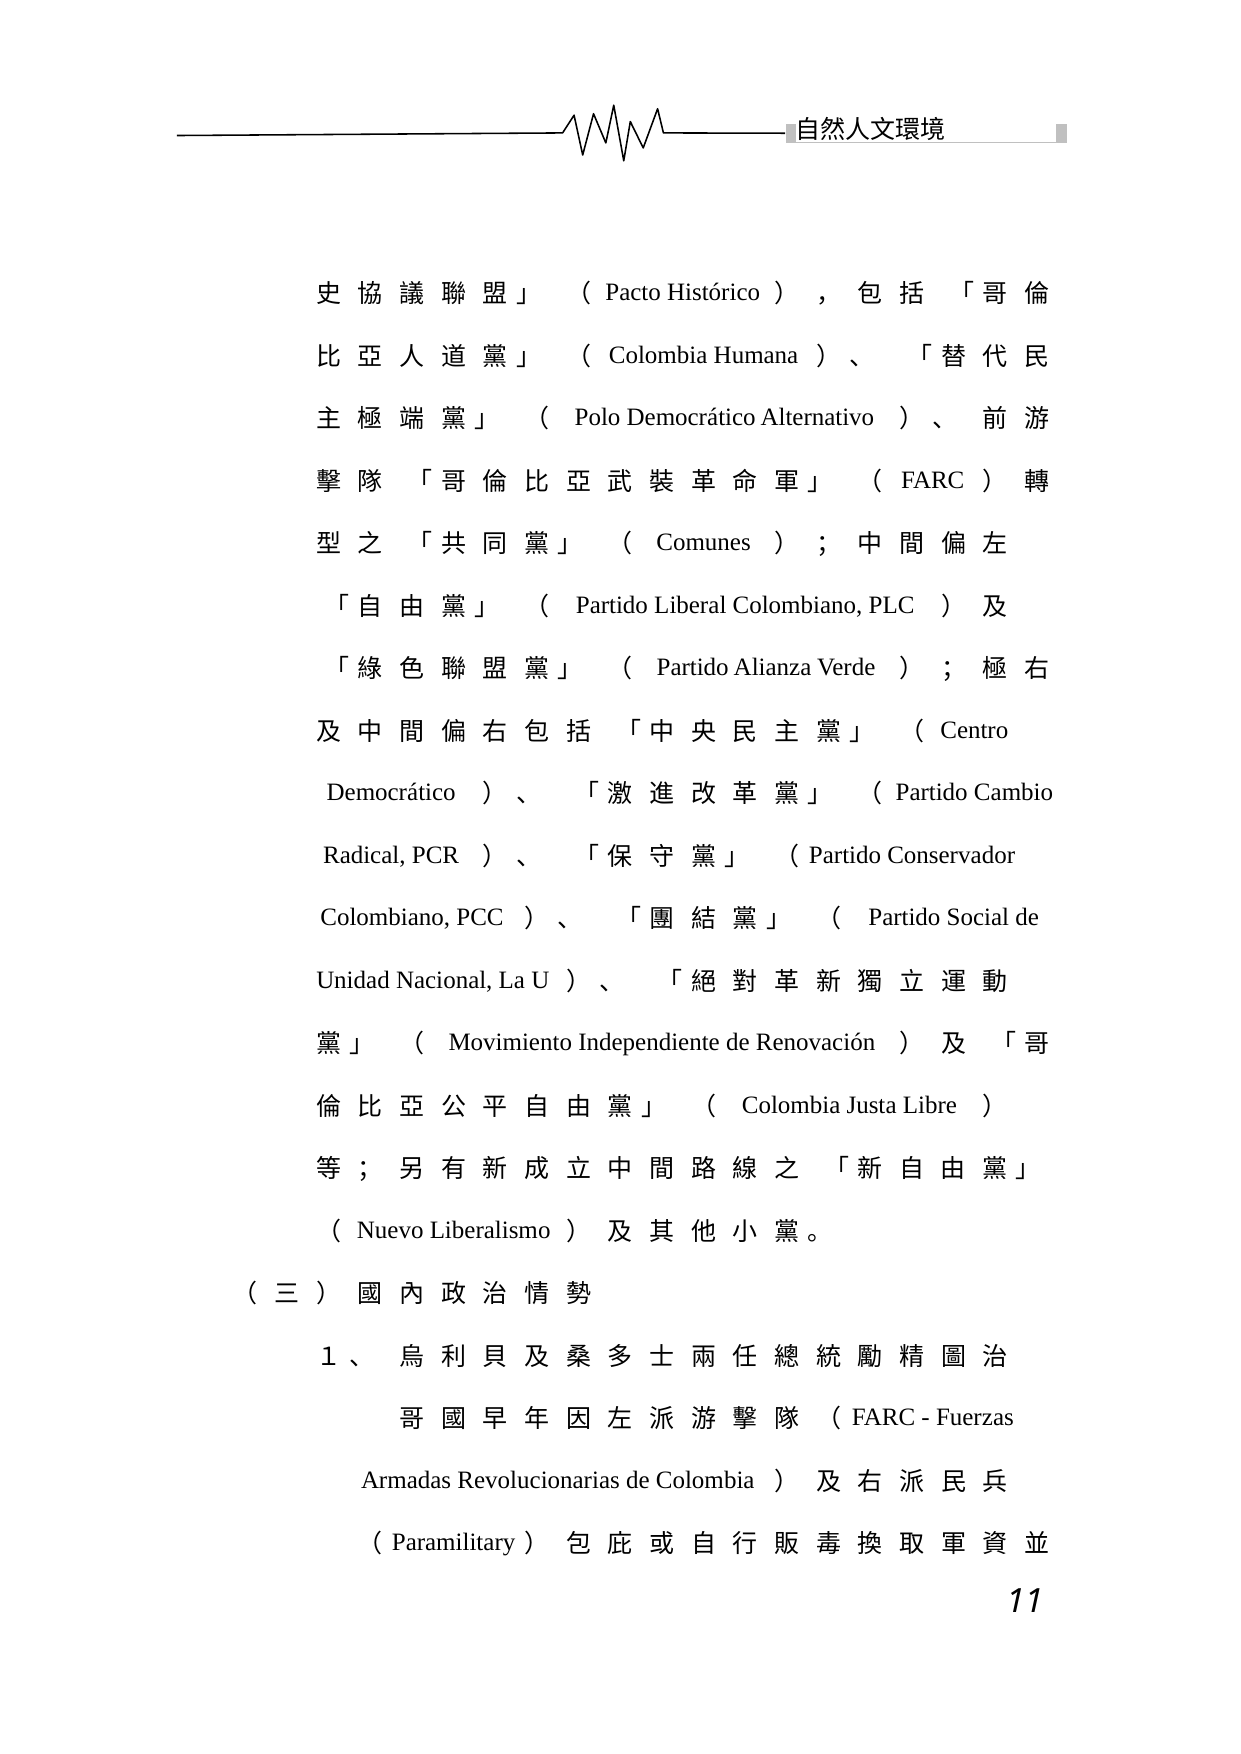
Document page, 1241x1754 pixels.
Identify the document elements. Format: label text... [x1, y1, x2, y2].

text 哥國早年因左派游擊隊（FARC - Fuerzas Armadas Revolucionarias de Colombia）及右派民兵（Paramilitary）包庇或自行販毒換取軍資並 [330, 1375, 1058, 1563]
text 史協議聯盟」（Pacto Histórico），包括「哥倫比亞人道黨」（Colombia Humana）、「替代民主極端黨」（Polo Democrático Alternativo）、前游擊隊「哥倫比亞武裝革命軍」（FARC）轉型之「共同黨」（Comunes）；中間偏左「自由黨」（Partido Liberal Colombiano, PLC）及「綠色聯盟黨」（Partido Alianza Verde）；極右及中間偏右包括「中央民主黨」（Centro Democrático）、「激進改革黨」（Partido Cambio Radical, PCR）、「保守黨」（Partido Conservador Colombiano, PCC）、「團結黨」（Partido Social de Unidad Nacional, La U）、「絕對革新獨立運動黨」（Movimiento Independiente de Renovación）及「哥倫比亞公平自由黨」（Colombia Justa Libre）等；另有新成立中間路線之「新自由黨」（Nuevo Liberalismo）及其他小黨。 [281, 250, 1058, 1250]
text （三）國內政治情勢 [207, 1250, 1058, 1313]
text １、烏利貝及桑多士兩任總統勵精圖治 [281, 1313, 1058, 1375]
